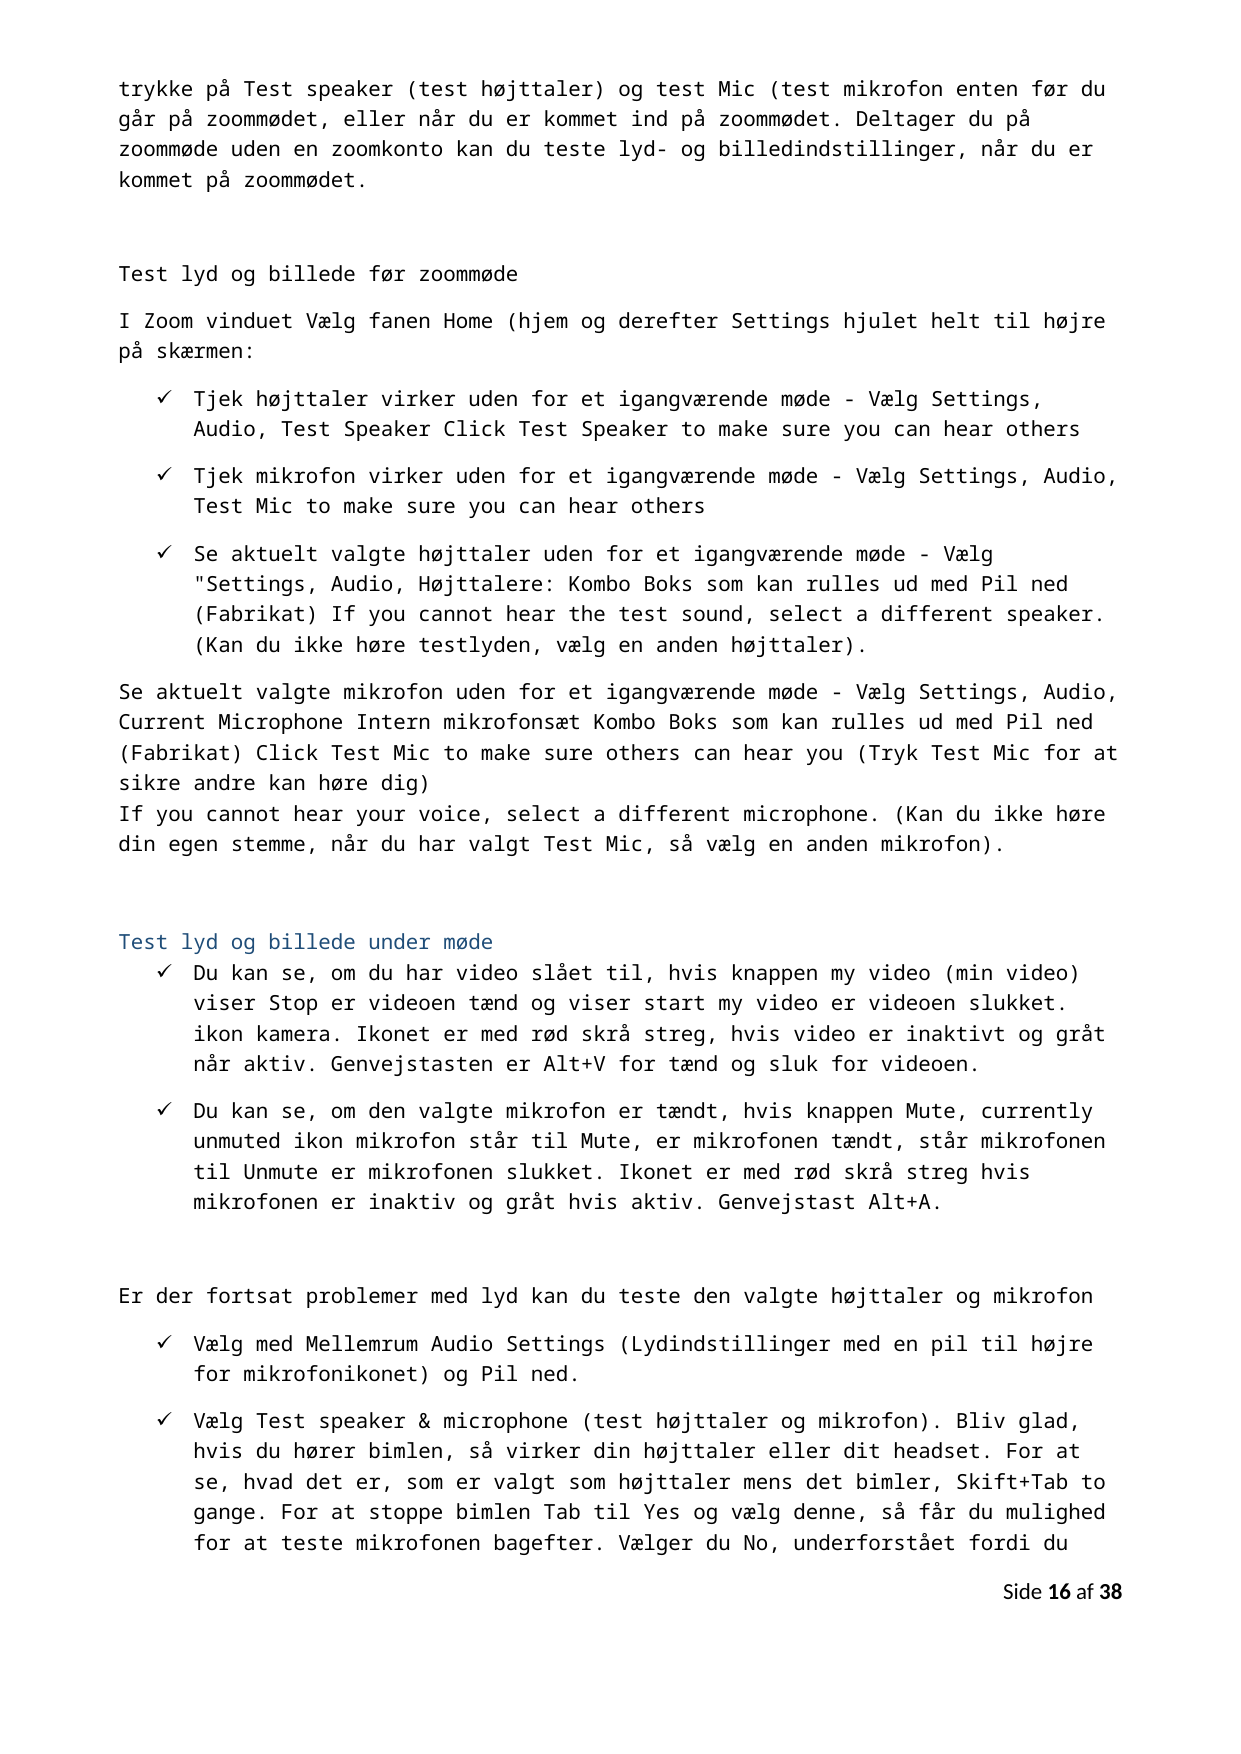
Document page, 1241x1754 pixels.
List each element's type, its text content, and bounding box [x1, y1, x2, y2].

list Du kan se, om den valgte mikrofon er tændt, hvis knappen Mute, currently unmuted ikon mikrofon står til Mute, er mikrofonen tændt, står mikrofonen til Unmute er mikrofonen slukket. Ikonet er med rød skrå streg hvis mikrofonen er inaktiv og gråt hvis aktiv. Genvejstast Alt+A. [156, 1096, 1122, 1216]
list Du kan se, om du har video slået til, hvis knappen my video (min video) viser Stop er videoen tænd og viser start my video er videoen slukket. ikon kamera. Ikonet er med rød skrå streg, hvis video er inaktivt og gråt når aktiv. Genvejstasten er Alt+V for tænd og sluk for videoen. [156, 958, 1122, 1078]
text Er der fortsat problemer med lyd kan du teste den valgte højttaler og mikrofon [118, 1282, 1122, 1310]
text Test lyd og billede før zoommøde [118, 259, 1122, 288]
list Vælg med Mellemrum Audio Settings (Lydindstillinger med en pil til højre for mikrofonikonet) og Pil ned. [156, 1329, 1122, 1388]
subtitle Test lyd og billede under møde [118, 927, 1122, 956]
text I Zoom vinduet Vælg fanen Home (hjem og derefter Settings hjulet helt til højre på skærmen: [118, 306, 1122, 365]
list Vælg Test speaker & microphone (test højttaler og mikrofon). Bliv glad, hvis du hører bimlen, så virker din højttaler eller dit headset. For at se, hvad det er, som er valgt som højttaler mens det bimler, Skift+Tab to gange. For at stoppe bimlen Tab til Yes og vælg denne, så får du mulighed for at teste mikrofonen bagefter. Vælger du No, underforstået fordi du [156, 1406, 1122, 1556]
list Se aktuelt valgte højttaler uden for et igangværende møde - Vælg "Settings, Audio, Højttalere: Kombo Boks som kan rulles ud med Pil ned (Fabrikat) If you cannot hear the test sound, select a different speaker. (Kan du ikke høre testlyden, vælg en anden højttaler). [156, 539, 1122, 658]
text trykke på Test speaker (test højttaler) og test Mic (test mikrofon enten før du går på zoommødet, eller når du er kommet ind på zoommødet. Deltager du på zoommøde uden en zoomkonto kan du teste lyd- og billedindstillinger, når du er kommet på zoommødet. [118, 74, 1122, 193]
list Tjek mikrofon virker uden for et igangværende møde - Vælg Settings, Audio, Test Mic to make sure you can hear others [156, 461, 1122, 520]
text Se aktuelt valgte mikrofon uden for et igangværende møde - Vælg Settings, Audio, Current Microphone Intern mikrofonsæt Kombo Boks som kan rulles ud med Pil ned (Fabrikat) Click Test Mic to make sure others can hear you (Tryk Test Mic for at sikre andre kan høre dig) If you cannot hear your voice, select a different microphone. (Kan du ikke høre din egen stemme, når du har valgt Test Mic, så vælg en anden mikrofon). [118, 677, 1122, 858]
list Tjek højttaler virker uden for et igangværende møde - Vælg Settings, Audio, Test Speaker Click Test Speaker to make sure you can hear others [156, 384, 1122, 443]
